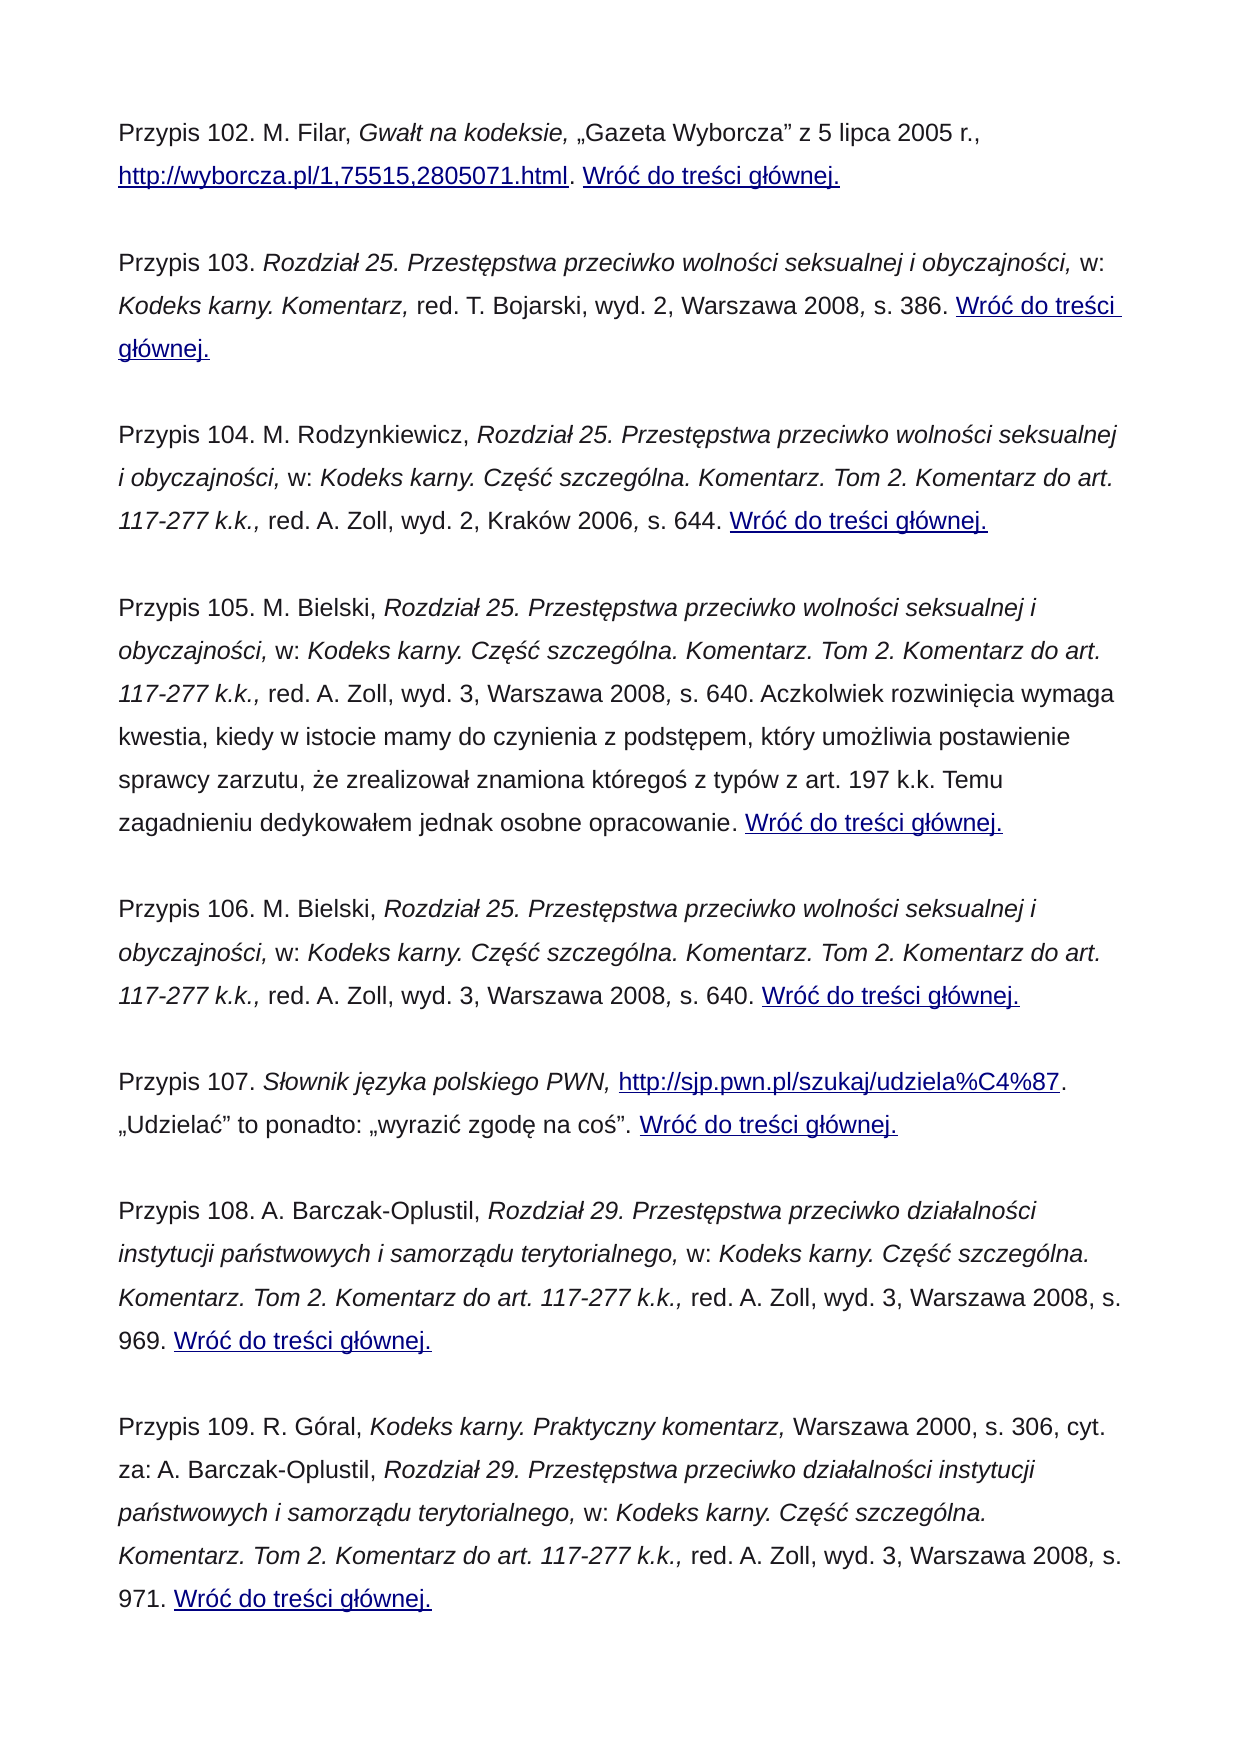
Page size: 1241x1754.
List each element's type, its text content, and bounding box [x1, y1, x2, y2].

text Przypis 104. M. Rodzynkiewicz, Rozdział 25. Przestępstwa przeciwko wolności seksualnej i obyczajności, w: Kodeks karny. Część szczególna. Komentarz. Tom 2. Komentarz do art. 117-277 k.k., red. A. Zoll, wyd. 2, Kraków 2006, s. 644. Wróć do treści głównej. [118, 420, 1122, 535]
text Przypis 103. Rozdział 25. Przestępstwa przeciwko wolności seksualnej i obyczajności, w: Kodeks karny. Komentarz, red. T. Bojarski, wyd. 2, Warszawa 2008, s. 386. Wróć do treści głównej. [118, 247, 1122, 362]
text Przypis 107. Słownik języka polskiego PWN, http://sjp.pwn.pl/szukaj/udziela%C4%87. „Udzielać” to ponadto: „wyrazić zgodę na coś”. Wróć do treści głównej. [118, 1067, 1122, 1139]
text Przypis 105. M. Bielski, Rozdział 25. Przestępstwa przeciwko wolności seksualnej i obyczajności, w: Kodeks karny. Część szczególna. Komentarz. Tom 2. Komentarz do art. 117-277 k.k., red. A. Zoll, wyd. 3, Warszawa 2008, s. 640. Aczkolwiek rozwinięcia wymaga kwestia, kiedy w istocie mamy do czynienia z podstępem, który umożliwia postawienie sprawcy zarzutu, że zrealizował znamiona któregoś z typów z art. 197 k.k. Temu zagadnieniu dedykowałem jednak osobne opracowanie. Wróć do treści głównej. [118, 592, 1122, 837]
text Przypis 106. M. Bielski, Rozdział 25. Przestępstwa przeciwko wolności seksualnej i obyczajności, w: Kodeks karny. Część szczególna. Komentarz. Tom 2. Komentarz do art. 117-277 k.k., red. A. Zoll, wyd. 3, Warszawa 2008, s. 640. Wróć do treści głównej. [118, 894, 1122, 1009]
text Przypis 109. R. Góral, Kodeks karny. Praktyczny komentarz, Warszawa 2000, s. 306, cyt. za: A. Barczak-Oplustil, Rozdział 29. Przestępstwa przeciwko działalności instytucji państwowych i samorządu terytorialnego, w: Kodeks karny. Część szczególna. Komentarz. Tom 2. Komentarz do art. 117-277 k.k., red. A. Zoll, wyd. 3, Warszawa 2008, s. 971. Wróć do treści głównej. [118, 1412, 1122, 1613]
text Przypis 108. A. Barczak-Oplustil, Rozdział 29. Przestępstwa przeciwko działalności instytucji państwowych i samorządu terytorialnego, w: Kodeks karny. Część szczególna. Komentarz. Tom 2. Komentarz do art. 117-277 k.k., red. A. Zoll, wyd. 3, Warszawa 2008, s. 969. Wróć do treści głównej. [118, 1196, 1122, 1354]
text Przypis 102. M. Filar, Gwałt na kodeksie, „Gazeta Wyborcza” z 5 lipca 2005 r., http://wyborcza.pl/1,75515,2805071.html. Wróć do treści głównej. [118, 118, 1122, 190]
